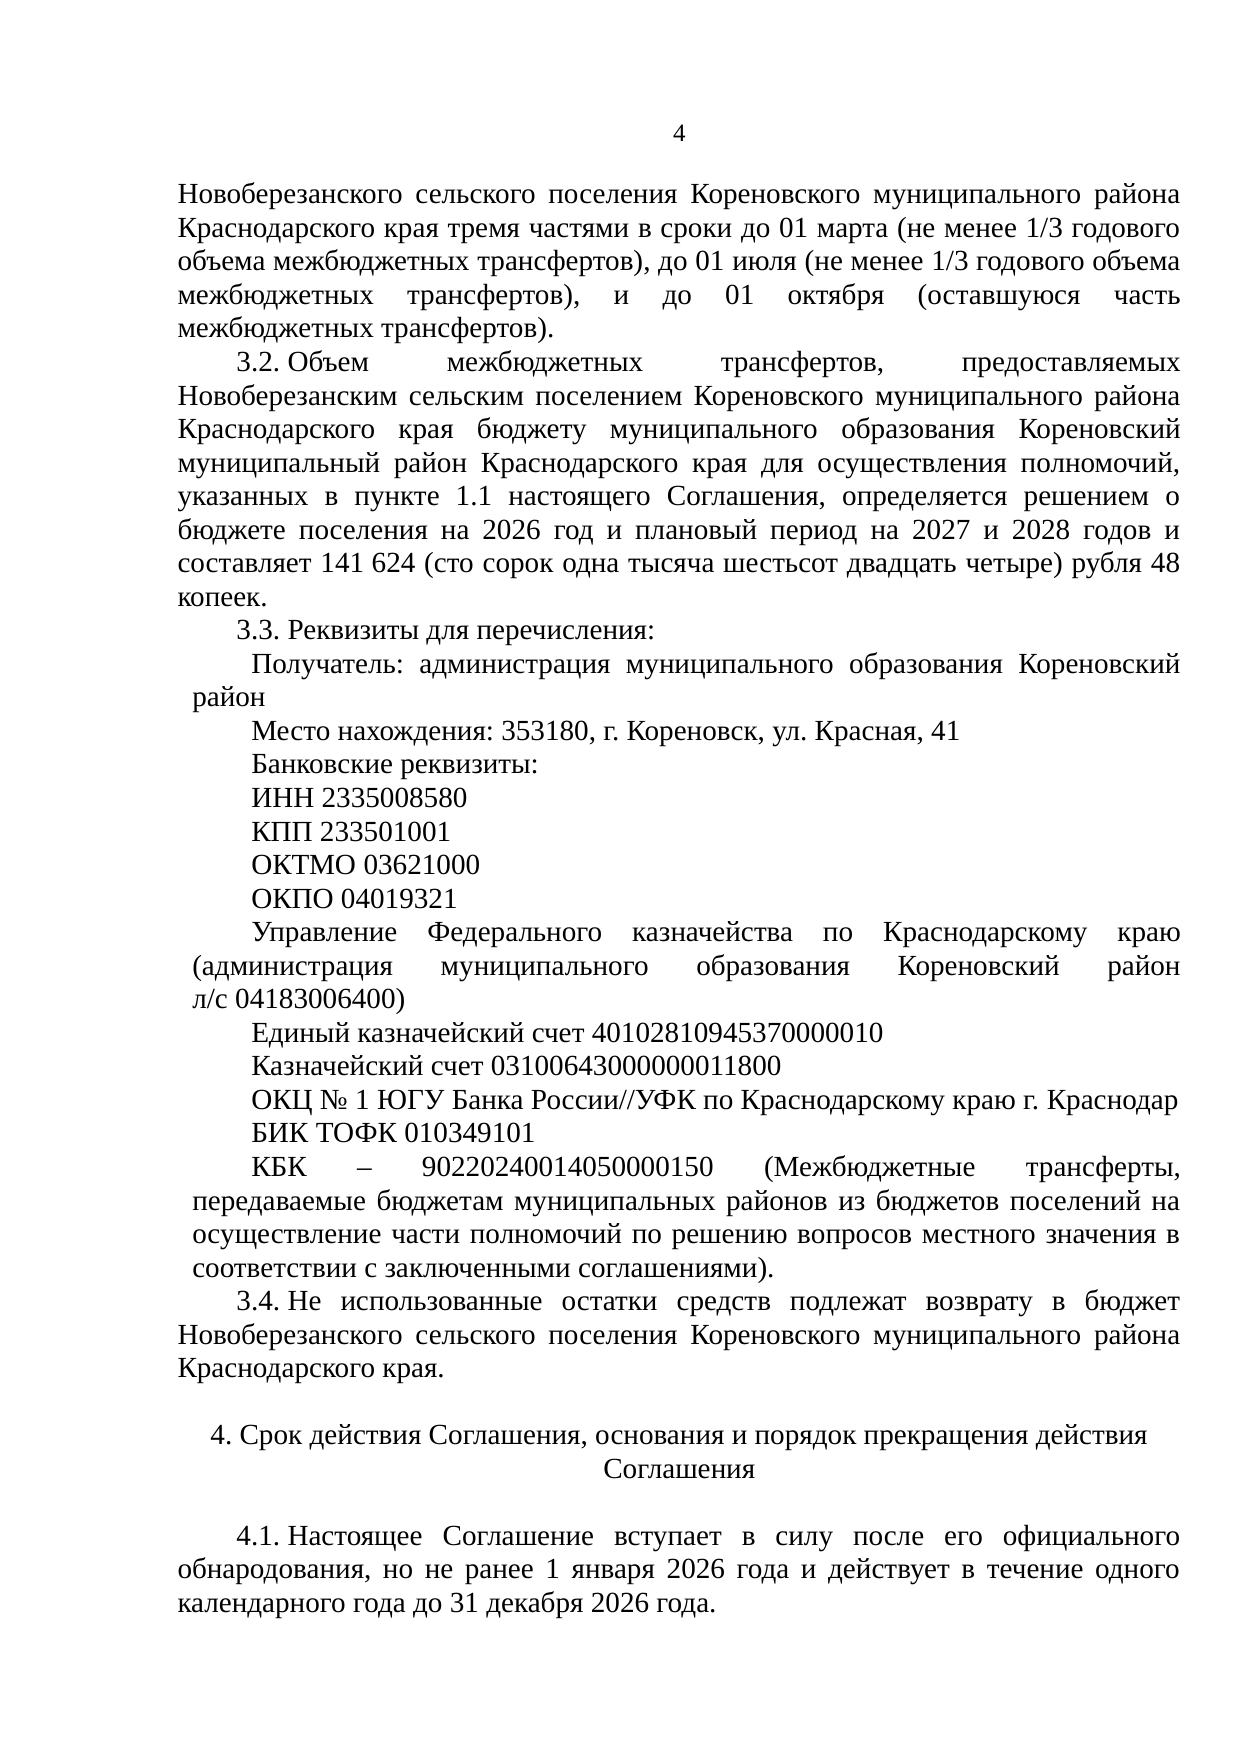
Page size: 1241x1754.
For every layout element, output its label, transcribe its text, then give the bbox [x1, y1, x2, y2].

text ОКТМО 03621000 [192, 847, 1181, 881]
text БИК ТОФК 010349101 [192, 1116, 1181, 1149]
text 4.1. Настоящее Соглашение вступает в силу после его официального обнародования, но не ранее 1 января 2026 года и действует в течение одного календарного года до 31 декабря 2026 года. [177, 1518, 1181, 1619]
text Банковские реквизиты: [192, 747, 1181, 780]
text ОКЦ № 1 ЮГУ Банка России//УФК по Краснодарскому краю г. Краснодар [192, 1082, 1181, 1116]
text 4. Срок действия Соглашения, основания и порядок прекращения действия Соглашения [177, 1417, 1181, 1484]
text КПП 233501001 [192, 814, 1181, 847]
text Место нахождения: 353180, г. Кореновск, ул. Красная, 41 [192, 713, 1181, 747]
text 3.2. Объем межбюджетных трансфертов, предоставляемых Новоберезанским сельским поселением Кореновского муниципального района Краснодарского края бюджету муниципального образования Кореновский муниципальный район Краснодарского края для осуществления полномочий, указанных в пункте 1.1 настоящего Соглашения, определяется решением о бюджете поселения на 2026 год и плановый период на 2027 и 2028 годов и составляет 141 624 (сто сорок одна тысяча шестьсот двадцать четыре) рубля 48 копеек. [177, 344, 1181, 612]
text Единый казначейский счет 40102810945370000010 [192, 1015, 1181, 1048]
text 3.3. Реквизиты для перечисления: [177, 612, 1181, 646]
text Управление Федерального казначейства по Краснодарскому краю (администрация муниципального образования Кореновский район л/с 04183006400) [192, 914, 1181, 1015]
text Казначейский счет 03100643000000011800 [192, 1048, 1181, 1082]
text 3.4. Не использованные остатки средств подлежат возврату в бюджет Новоберезанского сельского поселения Кореновского муниципального района Краснодарского края. [177, 1283, 1181, 1384]
text ИНН 2335008580 [192, 780, 1181, 814]
text Новоберезанского сельского поселения Кореновского муниципального района Краснодарского края тремя частями в сроки до 01 марта (не менее 1/3 годового объема межбюджетных трансфертов), до 01 июля (не менее 1/3 годового объема межбюджетных трансфертов), и до 01 октября (оставшуюся часть межбюджетных трансфертов). [177, 176, 1181, 344]
text Получатель: администрация муниципального образования Кореновский район [192, 646, 1181, 713]
text ОКПО 04019321 [192, 881, 1181, 914]
text КБК – 90220240014050000150 (Межбюджетные трансферты, передаваемые бюджетам муниципальных районов из бюджетов поселений на осуществление части полномочий по решению вопросов местного значения в соответствии с заключенными соглашениями). [192, 1149, 1181, 1283]
